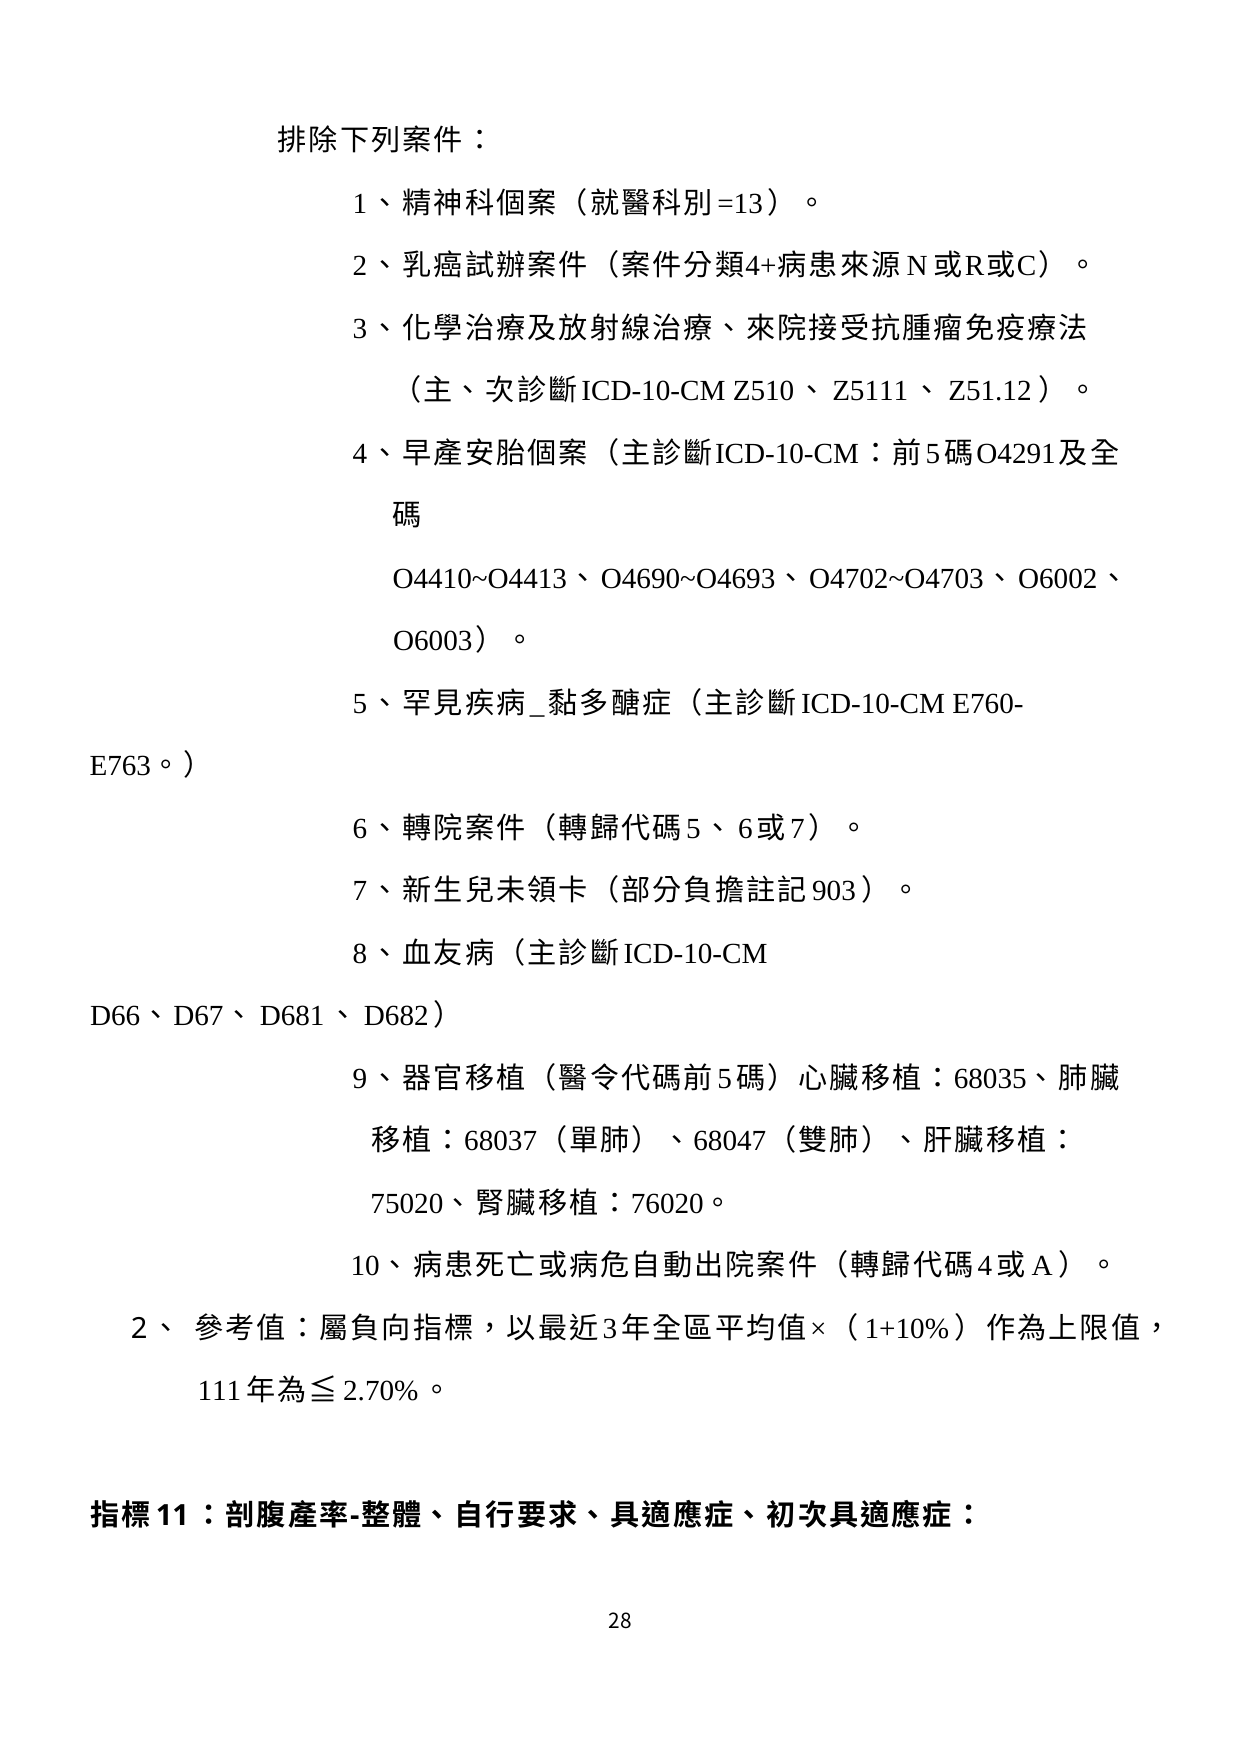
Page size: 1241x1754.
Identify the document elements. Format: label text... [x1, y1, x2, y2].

text 8、血友病（主診斷ICD-10-CM D66、D67、D681、D682） [89, 909, 1145, 1034]
list 參考值：屬負向指標，以最近3年全區平均值×（1+10%）作為上限值，111年為≦2.70%。 [125, 1284, 1145, 1409]
text 1、精神科個案（就醫科別=13）。 [89, 159, 1145, 221]
text 2、乳癌試辦案件（案件分類4+病患來源N或R或C）。 [89, 221, 1145, 284]
text 5、罕見疾病_黏多醣症（主診斷ICD-10-CM E760-E763。） [89, 659, 1145, 784]
text 4、早產安胎個案（主診斷ICD-10-CM：前5碼O4291及全碼O4410~O4413、O4690~O4693、O4702~O4703、O6002、O6003）。 [340, 409, 1145, 659]
text 指標11：剖腹產率-整體、自行要求、具適應症、初次具適應症： [89, 1471, 1139, 1534]
text 6、轉院案件（轉歸代碼5、6或7）。 [89, 784, 1145, 846]
text 10、病患死亡或病危自動出院案件（轉歸代碼4或A）。 [89, 1221, 1145, 1284]
text 3、化學治療及放射線治療、來院接受抗腫瘤免疫療法（主、次診斷ICD-10-CM Z510、Z5111、Z51.12）。 [340, 284, 1145, 409]
text 9、器官移植（醫令代碼前5碼）心臟移植：68035、肺臟移植：68037（單肺）、68047（雙肺）、肝臟移植：75020、腎臟移植：76020。 [339, 1034, 1145, 1221]
text 7、新生兒未領卡（部分負擔註記903）。 [89, 846, 1145, 909]
text 排除下列案件： [258, 96, 1145, 159]
